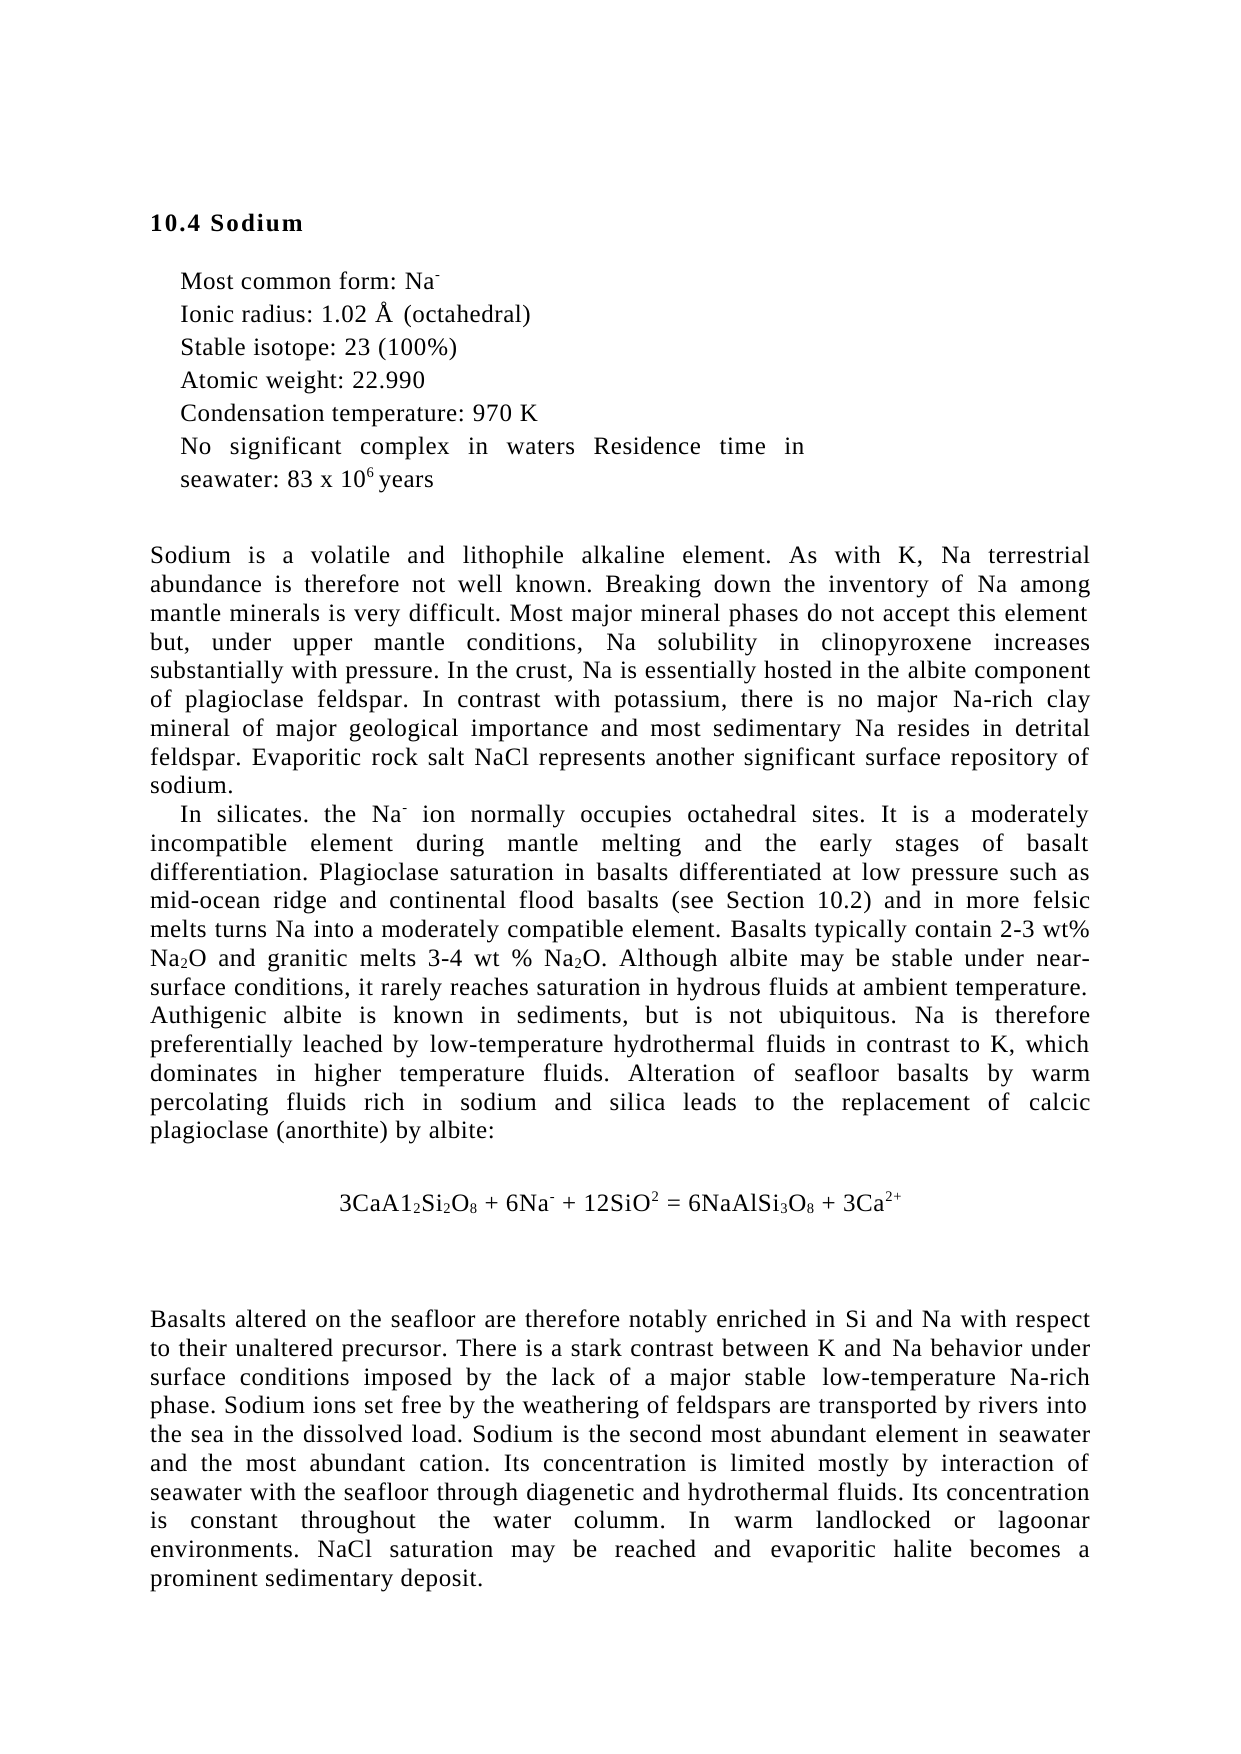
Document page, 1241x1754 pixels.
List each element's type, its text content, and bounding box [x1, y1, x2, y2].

text Atomic weight: 22.990 [180, 365, 805, 394]
text Basalts altered on the seafloor are therefore notably enriched in Si and Na with respect to their unaltered precursor. There is a stark contrast between K and Na behavior under surface conditions imposed by the lack of a major stable low-temperature Na-rich phase. Sodium ions set free by the weathering of feldspars are transported by rivers into the sea in the dissolved load. Sodium is the second most abundant element in seawater and the most abundant cation. Its concentration is limited mostly by interaction of seawater with the seafloor through diagenetic and hydrothermal fluids. Its concentration is constant throughout the water columm. In warm landlocked or lagoonar environments. NaCl saturation may be reached and evaporitic halite becomes a prominent sedimentary deposit. [150, 1304, 1090, 1592]
text Condensation temperature: 970 K [180, 398, 805, 427]
text Ionic radius: 1.02 Å (octahedral) [180, 299, 805, 328]
text 10.4 Sodium [150, 208, 1090, 237]
text 3CaA12Si2O8 + 6Na- + 12SiO2 = 6NaAlSi3O8 + 3Ca2+ [150, 1188, 1090, 1217]
text No significant complex in waters Residence time in seawater: 83 x 106 years [180, 431, 805, 493]
text Sodium is a volatile and lithophile alkaline element. As with K, Na terrestrial abundance is therefore not well known. Breaking down the inventory of Na among mantle minerals is very difficult. Most major mineral phases do not accept this element but, under upper mantle conditions, Na solubility in clinopyroxene increases substantially with pressure. In the crust, Na is essentially hosted in the albite component of plagioclase feldspar. In contrast with potassium, there is no major Na-rich clay mineral of major geological importance and most sedimentary Na resides in detrital feldspar. Evaporitic rock salt NaCl represents another significant surface repository of sodium. [150, 541, 1090, 799]
text Most common form: Na- [180, 266, 1090, 295]
text Stable isotope: 23 (100%) [180, 332, 805, 361]
text In silicates. the Na- ion normally occupies octahedral sites. It is a moderately incompatible element during mantle melting and the early stages of basalt differentiation. Plagioclase saturation in basalts differentiated at low pressure such as mid-ocean ridge and continental flood basalts (see Section 10.2) and in more felsic melts turns Na into a moderately compatible element. Basalts typically contain 2-3 wt% Na2O and granitic melts 3-4 wt % Na2O. Although albite may be stable under near-surface conditions, it rarely reaches saturation in hydrous fluids at ambient temperature. Authigenic albite is known in sediments, but is not ubiquitous. Na is therefore preferentially leached by low-temperature hydrothermal fluids in contrast to K, which dominates in higher temperature fluids. Alteration of seafloor basalts by warm percolating fluids rich in sodium and silica leads to the replacement of calcic plagioclase (anorthite) by albite: [150, 799, 1090, 1144]
